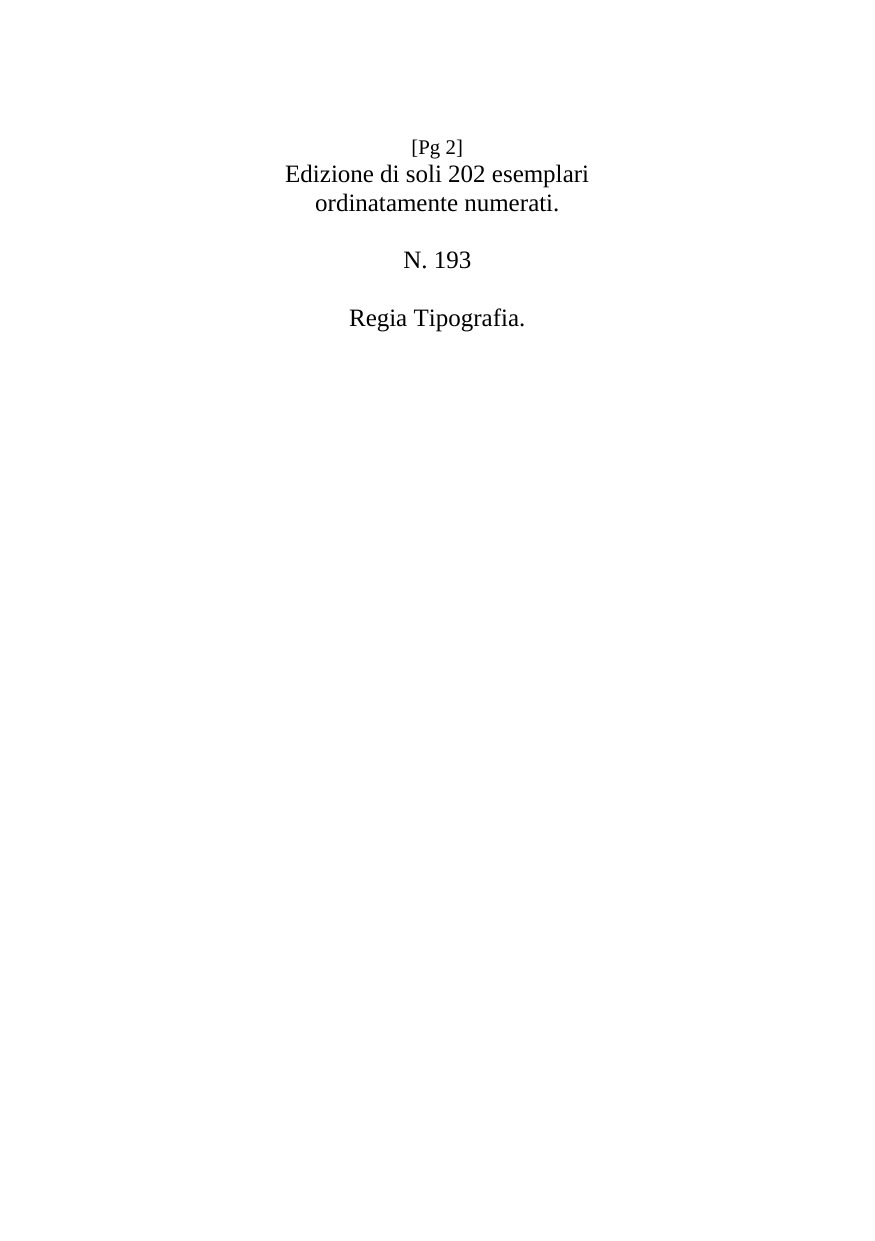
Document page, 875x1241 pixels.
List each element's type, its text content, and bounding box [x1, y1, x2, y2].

text Regia Tipografia. [106, 303, 768, 332]
text N. 193 [106, 245, 768, 303]
text [Pg 2] [106, 135, 768, 159]
text Edizione di soli 202 esemplari ordinatamente numerati. [106, 159, 768, 217]
